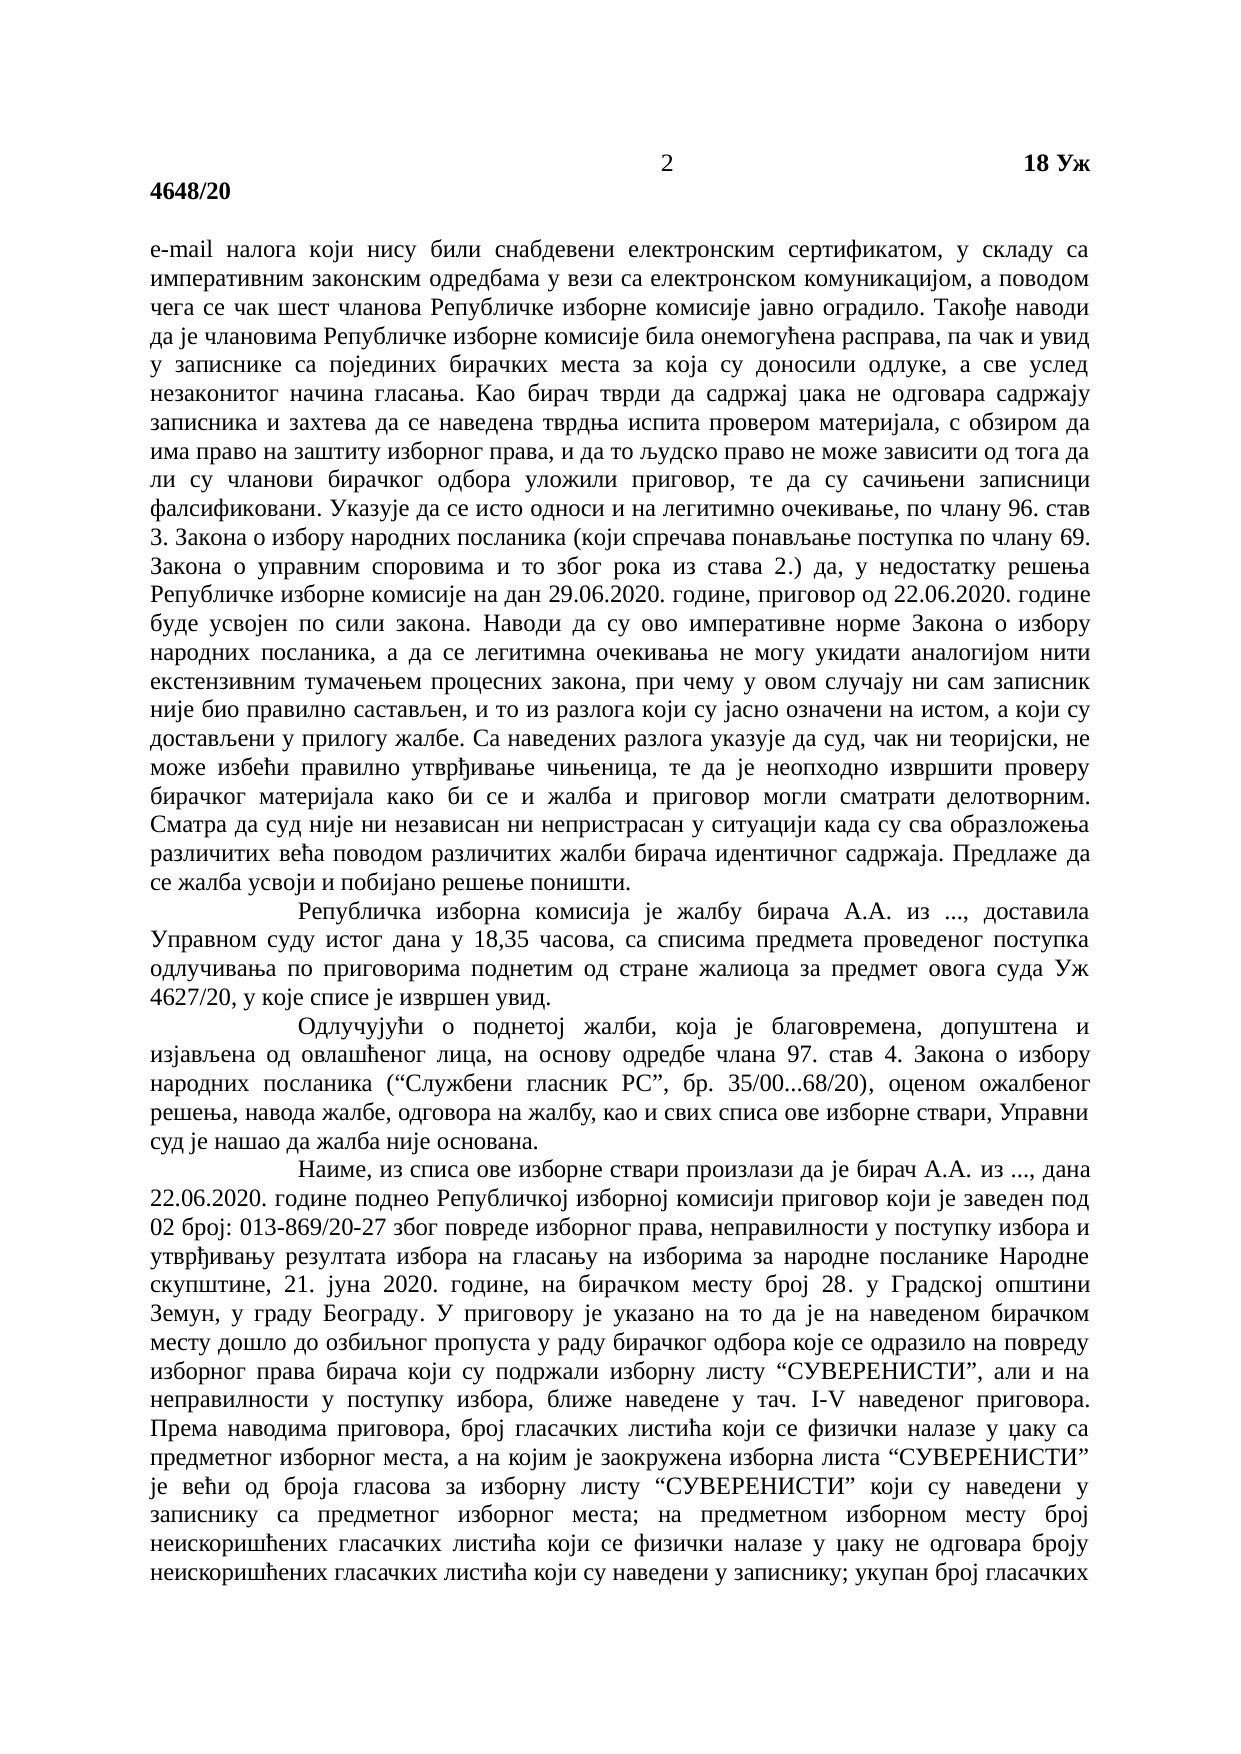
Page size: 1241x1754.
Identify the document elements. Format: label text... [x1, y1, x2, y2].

text Републичка изборна комисија је жалбу бирача A.A. из ..., доставила Управном суду истог дана у 18,35 часова, са списима предмета проведеног поступка одлучивања по приговорима поднетим од стране жалиоца за предмет овога суда Уж 4627/20, у које списе је извршен увид. [150, 896, 1091, 1011]
text e-mail налога који нису били снабдевени електронским сертификатом, у складу са императивним законским одредбама у вези са електронском комуникацијом, а поводом чега се чак шест чланова Републичке изборне комисије јавно оградило. Такође наводи да је члановима Републичке изборне комисије била онемогућена расправа, па чак и увид у записнике са појединих бирачких места за која су доносили одлуке, а све услед незаконитог начина гласања. Као бирач тврди да садржај џака не одговара садржају записника и захтева да се наведена тврдња испита провером материјала, с обзиром да има право на заштиту изборног права, и да то људско право не може зависити од тога да ли су чланови бирачког одбора уложили приговор, те да су сачињени записници фалсификовани. Указује да се исто односи и на легитимно очекивање, по члану 96. став 3. Закона о избору народних посланика (који спречава понављање поступка по члану 69. Закона о управним споровима и то због рока из става 2.) да, у недостатку решења Републичке изборне комисије на дан 29.06.2020. године, приговор од 22.06.2020. године буде усвојен по сили закона. Наводи да су ово императивне норме Закона о избору народних посланика, а да се легитимна очекивања не могу укидати аналогијом нити екстензивним тумачењем процесних закона, при чему у овом случају ни сам записник није био правилно састављен, и то из разлога који су јасно означени на истом, а који су достављени у прилогу жалбе. Са наведених разлога указује да суд, чак ни теоријски, не може избећи правилно утврђивање чињеница, те да је неопходно извршити проверу бирачког материјала како би се и жалба и приговор могли сматрати делотворним. Сматра да суд није ни независан ни непристрасан у ситуацији када су сва образложења различитих већа поводом различитих жалби бирача идентичног садржаја. Предлаже да се жалба усвоји и побијано решење поништи. [150, 234, 1091, 896]
text Одлучујући о поднетој жалби, која је благовремена, допуштена и изјављена од овлашћеног лица, на основу одредбе члана 97. став 4. Закона о избору народних посланика (“Службени гласник РС”, бр. 35/00...68/20), оценом ожалбеног решења, навода жалбе, одговора на жалбу, као и свих списа ове изборне ствари, Управни суд је нашао да жалба није основана. [150, 1011, 1091, 1154]
text Наиме, из списа ове изборне ствари произлази да је бирач A.A. из ..., дана 22.06.2020. године поднео Републичкој изборној комисији приговор који је заведен под 02 број: 013-869/20-27 због повреде изборног права, неправилности у поступку избора и утврђивању резултата избора на гласању на изборима за народне посланике Народне скупштине, 21. јуна 2020. године, на бирачком месту број 28. у Градској општини Земун, у граду Београду. У приговору је указано на то да је на наведеном бирачком месту дошло до озбиљног пропуста у раду бирачког одбора које се одразило на повреду изборног права бирача који су подржали изборну листу “СУВЕРЕНИСТИ”, али и на неправилности у поступку избора, ближе наведене у тач. I-V наведеног приговора. Према наводима приговора, број гласачких листића који се физички налазе у џаку са предметног изборног места, а на којим је заокружена изборна листа “СУВЕРЕНИСТИ” је већи од броја гласова за изборну листу “СУВЕРЕНИСТИ” који су наведени у записнику са предметног изборног места; на предметном изборном месту број неискоришћених гласачких листића који се физички налазе у џаку не одговара броју неискоришћених гласачких листића који су наведени у записнику; укупан број гласачких [150, 1154, 1091, 1586]
